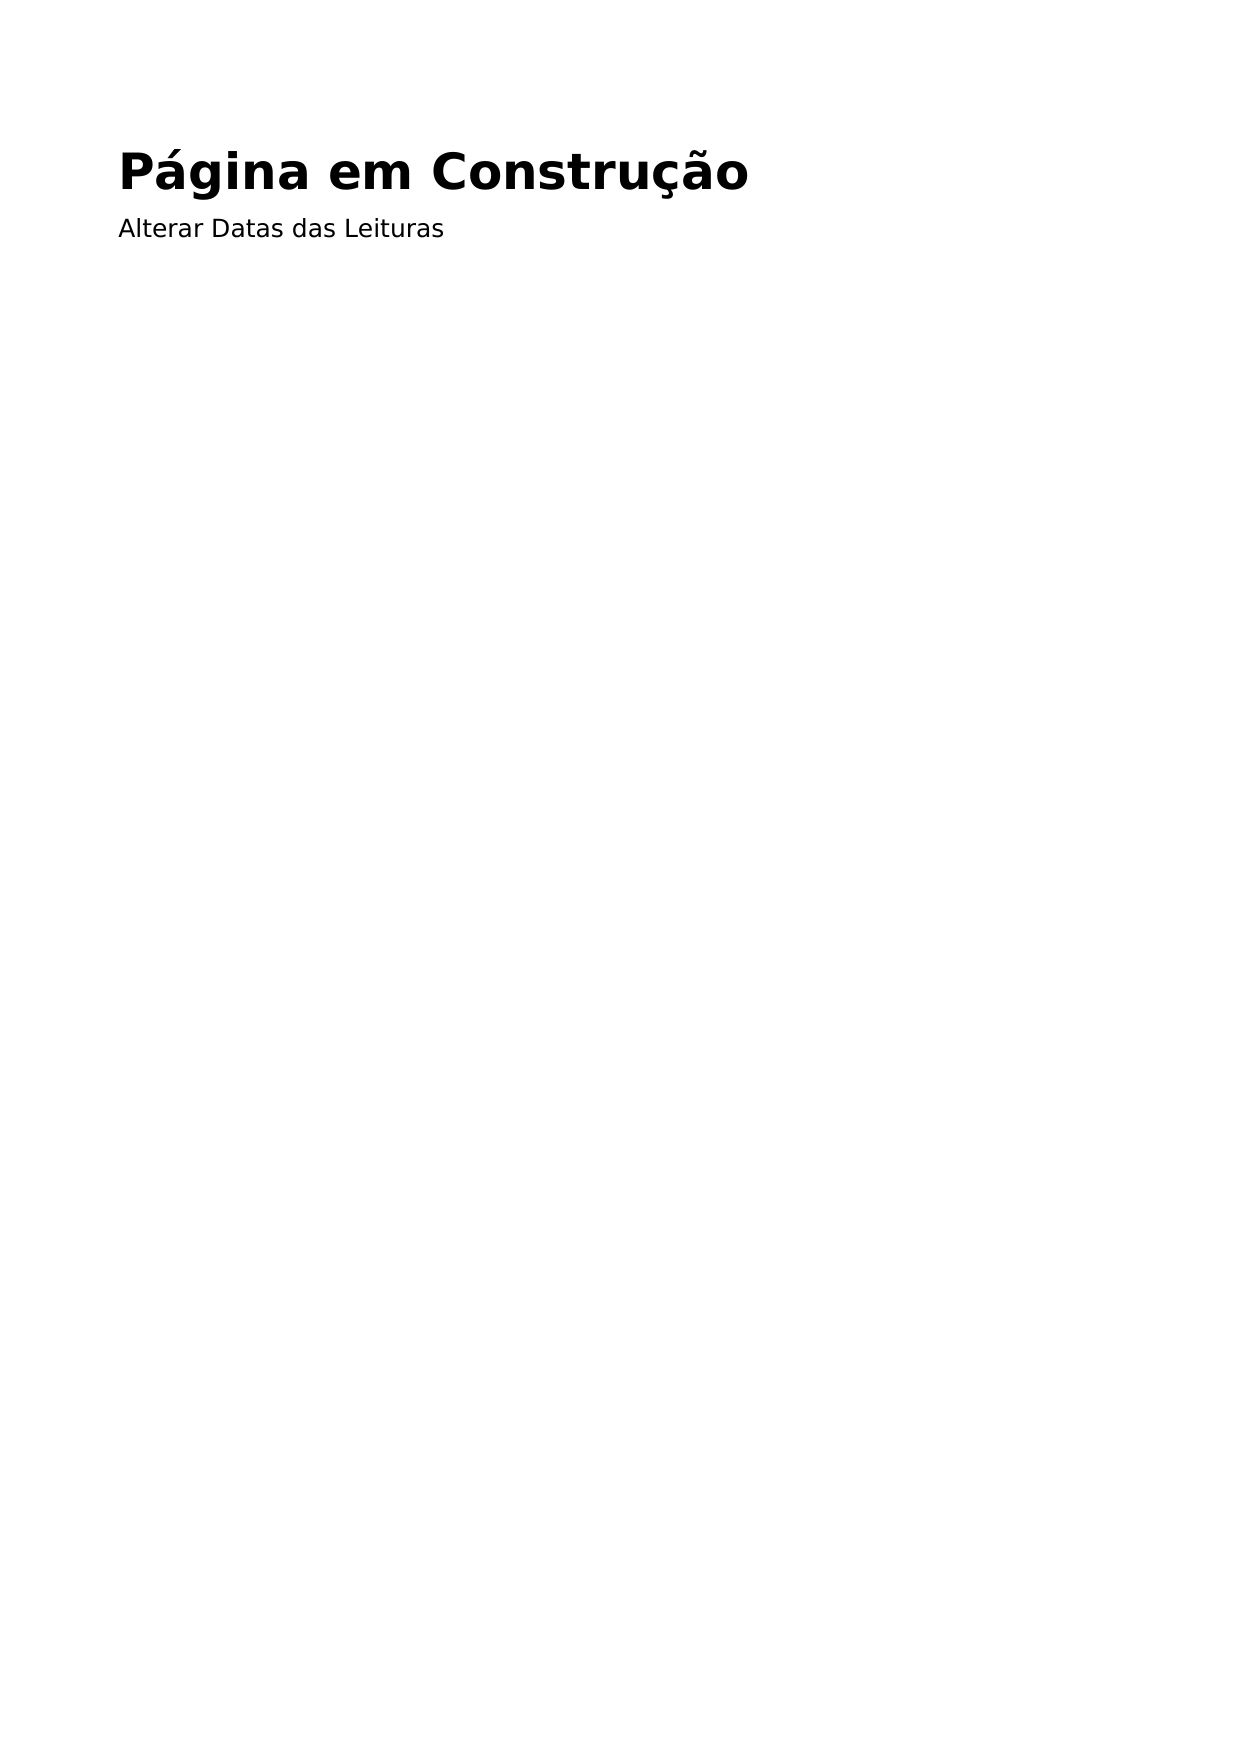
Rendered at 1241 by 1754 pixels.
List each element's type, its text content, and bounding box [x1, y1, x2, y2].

subtitle Página em Construção [118, 143, 1122, 201]
text Alterar Datas das Leituras [118, 214, 1122, 243]
